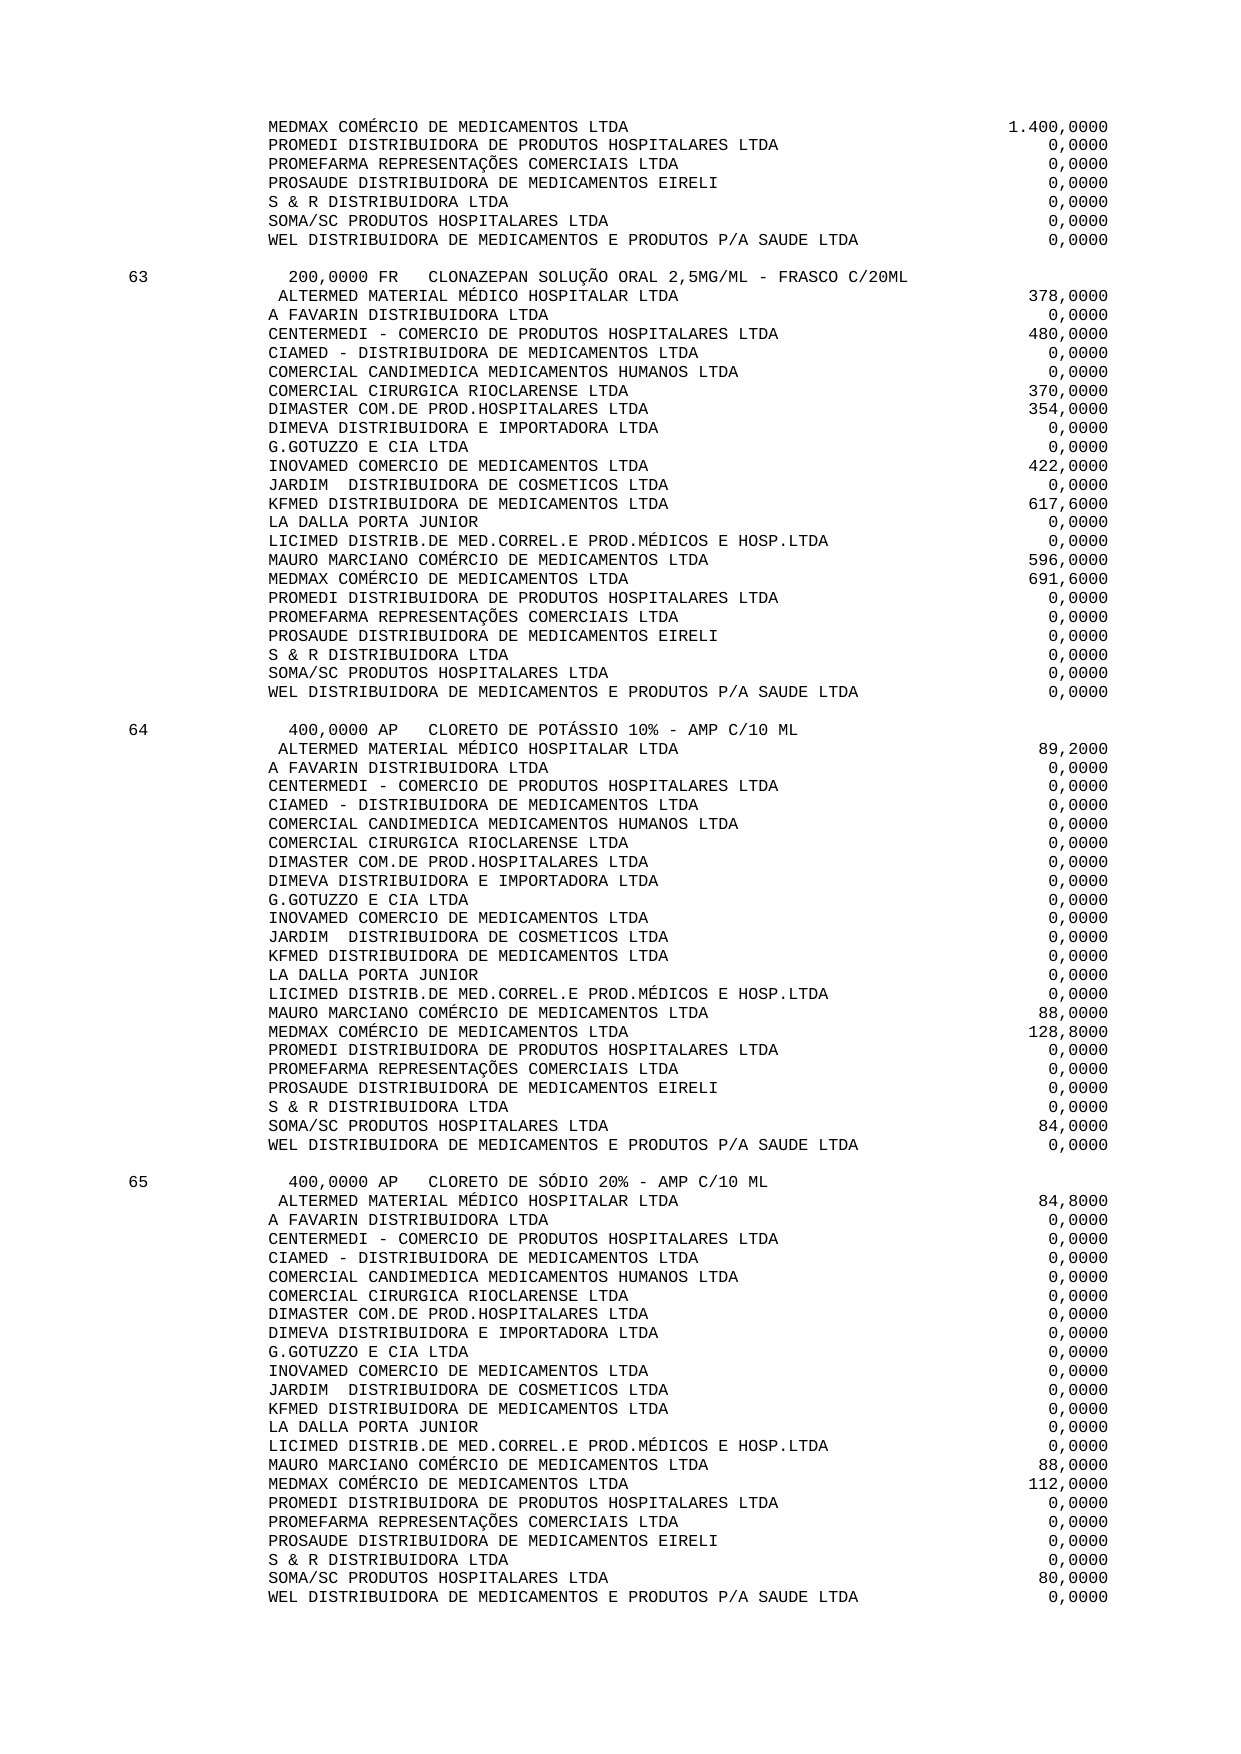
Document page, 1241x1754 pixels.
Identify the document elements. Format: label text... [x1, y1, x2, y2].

text MEDMAX COMÉRCIO DE MEDICAMENTOS LTDA 1.400,0000 PROMEDI DISTRIBUIDORA DE PRODUTOS HOSPITALARES LTDA 0,0000 PROMEFARMA REPRESENTAÇÕES COMERCIAIS LTDA 0,0000 PROSAUDE DISTRIBUIDORA DE MEDICAMENTOS EIRELI 0,0000 S & R DISTRIBUIDORA LTDA 0,0000 SOMA/SC PRODUTOS HOSPITALARES LTDA 0,0000 WEL DISTRIBUIDORA DE MEDICAMENTOS E PRODUTOS P/A SAUDE LTDA 0,0000 63 200,0000 FR CLONAZEPAN SOLUÇÃO ORAL 2,5MG/ML - FRASCO C/20ML ALTERMED MATERIAL MÉDICO HOSPITALAR LTDA 378,0000 A FAVARIN DISTRIBUIDORA LTDA 0,0000 CENTERMEDI - COMERCIO DE PRODUTOS HOSPITALARES LTDA 480,0000 CIAMED - DISTRIBUIDORA DE MEDICAMENTOS LTDA 0,0000 COMERCIAL CANDIMEDICA MEDICAMENTOS HUMANOS LTDA 0,0000 COMERCIAL CIRURGICA RIOCLARENSE LTDA 370,0000 DIMASTER COM.DE PROD.HOSPITALARES LTDA 354,0000 DIMEVA DISTRIBUIDORA E IMPORTADORA LTDA 0,0000 G.GOTUZZO E CIA LTDA 0,0000 INOVAMED COMERCIO DE MEDICAMENTOS LTDA 422,0000 JARDIM DISTRIBUIDORA DE COSMETICOS LTDA 0,0000 KFMED DISTRIBUIDORA DE MEDICAMENTOS LTDA 617,6000 LA DALLA PORTA JUNIOR 0,0000 LICIMED DISTRIB.DE MED.CORREL.E PROD.MÉDICOS E HOSP.LTDA 0,0000 MAURO MARCIANO COMÉRCIO DE MEDICAMENTOS LTDA 596,0000 MEDMAX COMÉRCIO DE MEDICAMENTOS LTDA 691,6000 PROMEDI DISTRIBUIDORA DE PRODUTOS HOSPITALARES LTDA 0,0000 PROMEFARMA REPRESENTAÇÕES COMERCIAIS LTDA 0,0000 PROSAUDE DISTRIBUIDORA DE MEDICAMENTOS EIRELI 0,0000 S & R DISTRIBUIDORA LTDA 0,0000 SOMA/SC PRODUTOS HOSPITALARES LTDA 0,0000 WEL DISTRIBUIDORA DE MEDICAMENTOS E PRODUTOS P/A SAUDE LTDA 0,0000 64 400,0000 AP CLORETO DE POTÁSSIO 10% - AMP C/10 ML ALTERMED MATERIAL MÉDICO HOSPITALAR LTDA 89,2000 A FAVARIN DISTRIBUIDORA LTDA 0,0000 CENTERMEDI - COMERCIO DE PRODUTOS HOSPITALARES LTDA 0,0000 CIAMED - DISTRIBUIDORA DE MEDICAMENTOS LTDA 0,0000 COMERCIAL CANDIMEDICA MEDICAMENTOS HUMANOS LTDA 0,0000 COMERCIAL CIRURGICA RIOCLARENSE LTDA 0,0000 DIMASTER COM.DE PROD.HOSPITALARES LTDA 0,0000 DIMEVA DISTRIBUIDORA E IMPORTADORA LTDA 0,0000 G.GOTUZZO E CIA LTDA 0,0000 INOVAMED COMERCIO DE MEDICAMENTOS LTDA 0,0000 JARDIM DISTRIBUIDORA DE COSMETICOS LTDA 0,0000 KFMED DISTRIBUIDORA DE MEDICAMENTOS LTDA 0,0000 LA DALLA PORTA JUNIOR 0,0000 LICIMED DISTRIB.DE MED.CORREL.E PROD.MÉDICOS E HOSP.LTDA 0,0000 MAURO MARCIANO COMÉRCIO DE MEDICAMENTOS LTDA 88,0000 MEDMAX COMÉRCIO DE MEDICAMENTOS LTDA 128,8000 PROMEDI DISTRIBUIDORA DE PRODUTOS HOSPITALARES LTDA 0,0000 PROMEFARMA REPRESENTAÇÕES COMERCIAIS LTDA 0,0000 PROSAUDE DISTRIBUIDORA DE MEDICAMENTOS EIRELI 0,0000 S & R DISTRIBUIDORA LTDA 0,0000 SOMA/SC PRODUTOS HOSPITALARES LTDA 84,0000 WEL DISTRIBUIDORA DE MEDICAMENTOS E PRODUTOS P/A SAUDE LTDA 0,0000 65 400,0000 AP CLORETO DE SÓDIO 20% - AMP C/10 ML ALTERMED MATERIAL MÉDICO HOSPITALAR LTDA 84,8000 A FAVARIN DISTRIBUIDORA LTDA 0,0000 CENTERMEDI - COMERCIO DE PRODUTOS HOSPITALARES LTDA 0,0000 CIAMED - DISTRIBUIDORA DE MEDICAMENTOS LTDA 0,0000 COMERCIAL CANDIMEDICA MEDICAMENTOS HUMANOS LTDA 0,0000 COMERCIAL CIRURGICA RIOCLARENSE LTDA 0,0000 DIMASTER COM.DE PROD.HOSPITALARES LTDA 0,0000 DIMEVA DISTRIBUIDORA E IMPORTADORA LTDA 0,0000 G.GOTUZZO E CIA LTDA 0,0000 INOVAMED COMERCIO DE MEDICAMENTOS LTDA 0,0000 JARDIM DISTRIBUIDORA DE COSMETICOS LTDA 0,0000 KFMED DISTRIBUIDORA DE MEDICAMENTOS LTDA 0,0000 LA DALLA PORTA JUNIOR 0,0000 LICIMED DISTRIB.DE MED.CORREL.E PROD.MÉDICOS E HOSP.LTDA 0,0000 MAURO MARCIANO COMÉRCIO DE MEDICAMENTOS LTDA 88,0000 MEDMAX COMÉRCIO DE MEDICAMENTOS LTDA 112,0000 PROMEDI DISTRIBUIDORA DE PRODUTOS HOSPITALARES LTDA 0,0000 PROMEFARMA REPRESENTAÇÕES COMERCIAIS LTDA 0,0000 PROSAUDE DISTRIBUIDORA DE MEDICAMENTOS EIRELI 0,0000 S & R DISTRIBUIDORA LTDA 0,0000 SOMA/SC PRODUTOS HOSPITALARES LTDA 80,0000 WEL DISTRIBUIDORA DE MEDICAMENTOS E PRODUTOS P/A SAUDE LTDA 0,0000 [118, 118, 1122, 1626]
